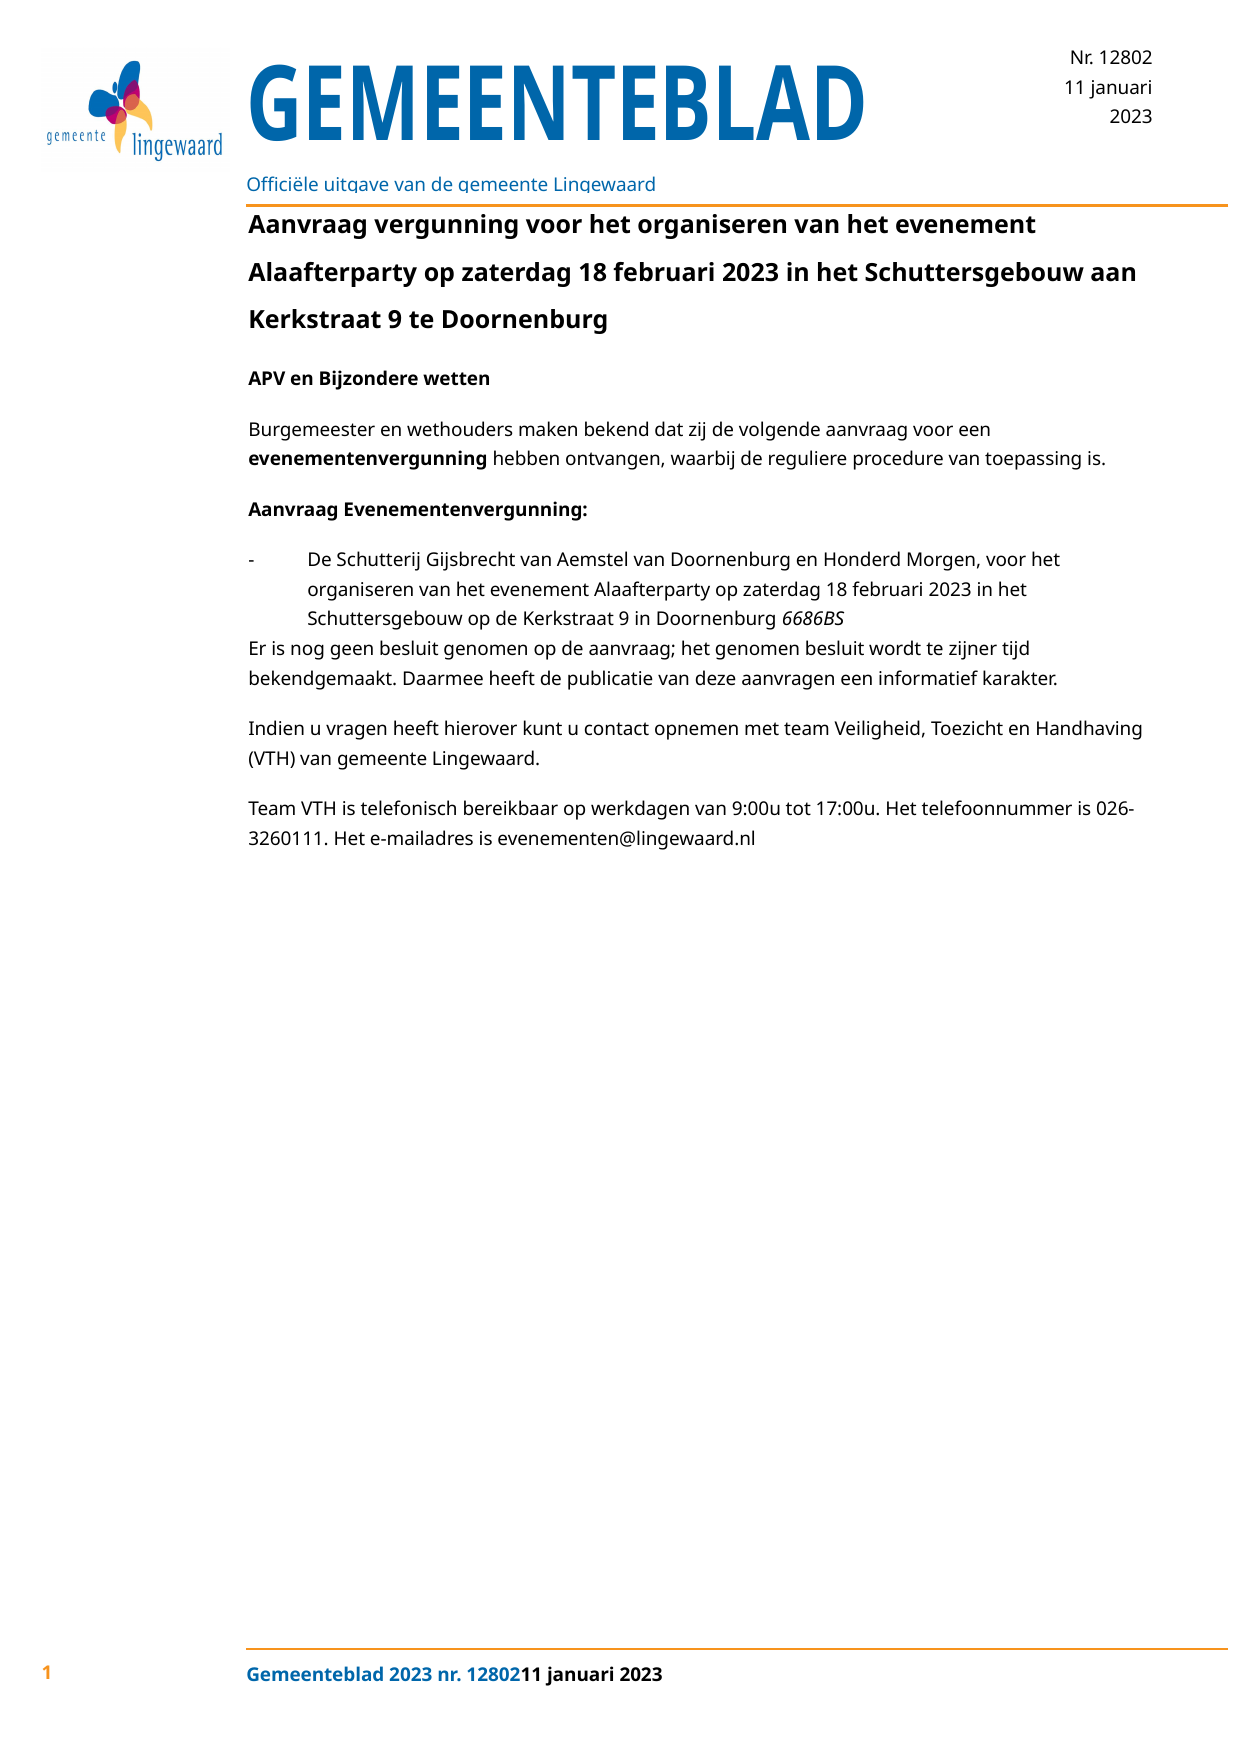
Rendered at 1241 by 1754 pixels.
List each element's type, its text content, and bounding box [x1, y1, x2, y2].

text Aanvraag vergunning voor het organiseren van het evenement Alaafterparty op zaterdag 18 februari 2023 in het Schuttersgebouw aan Kerkstraat 9 te Doornenburg [248, 207, 1152, 336]
text Burgemeester en wethouders maken bekend dat zij de volgende aanvraag voor een evenementenvergunning hebben ontvangen, waarbij de reguliere procedure van toepassing is. [248, 416, 1152, 471]
picture [41, 47, 231, 172]
text Er is nog geen besluit genomen op de aanvraag; het genomen besluit wordt te zijner tijd bekendgemaakt. Daarmee heeft de publicatie van deze aanvragen een informatief karakter. [248, 635, 1152, 690]
text Aanvraag Evenementenvergunning: [248, 496, 1152, 522]
text Team VTH is telefonisch bereikbaar op werkdagen van 9:00u tot 17:00u. Het telefoonnummer is 026-3260111. Het e-mailadres is evenementen@lingewaard.nl [248, 795, 1152, 850]
text APV en Bijzondere wetten [248, 366, 1152, 391]
list De Schutterij Gijsbrecht van Aemstel van Doornenburg en Honderd Morgen, voor het organiseren van het evenement Alaafterparty op zaterdag 18 februari 2023 in het Schuttersgebouw op de Kerkstraat 9 in Doornenburg 6686BS [248, 546, 1152, 631]
text Indien u vragen heeft hierover kunt u contact opnemen met team Veiligheid, Toezicht en Handhaving (VTH) van gemeente Lingewaard. [248, 715, 1152, 770]
